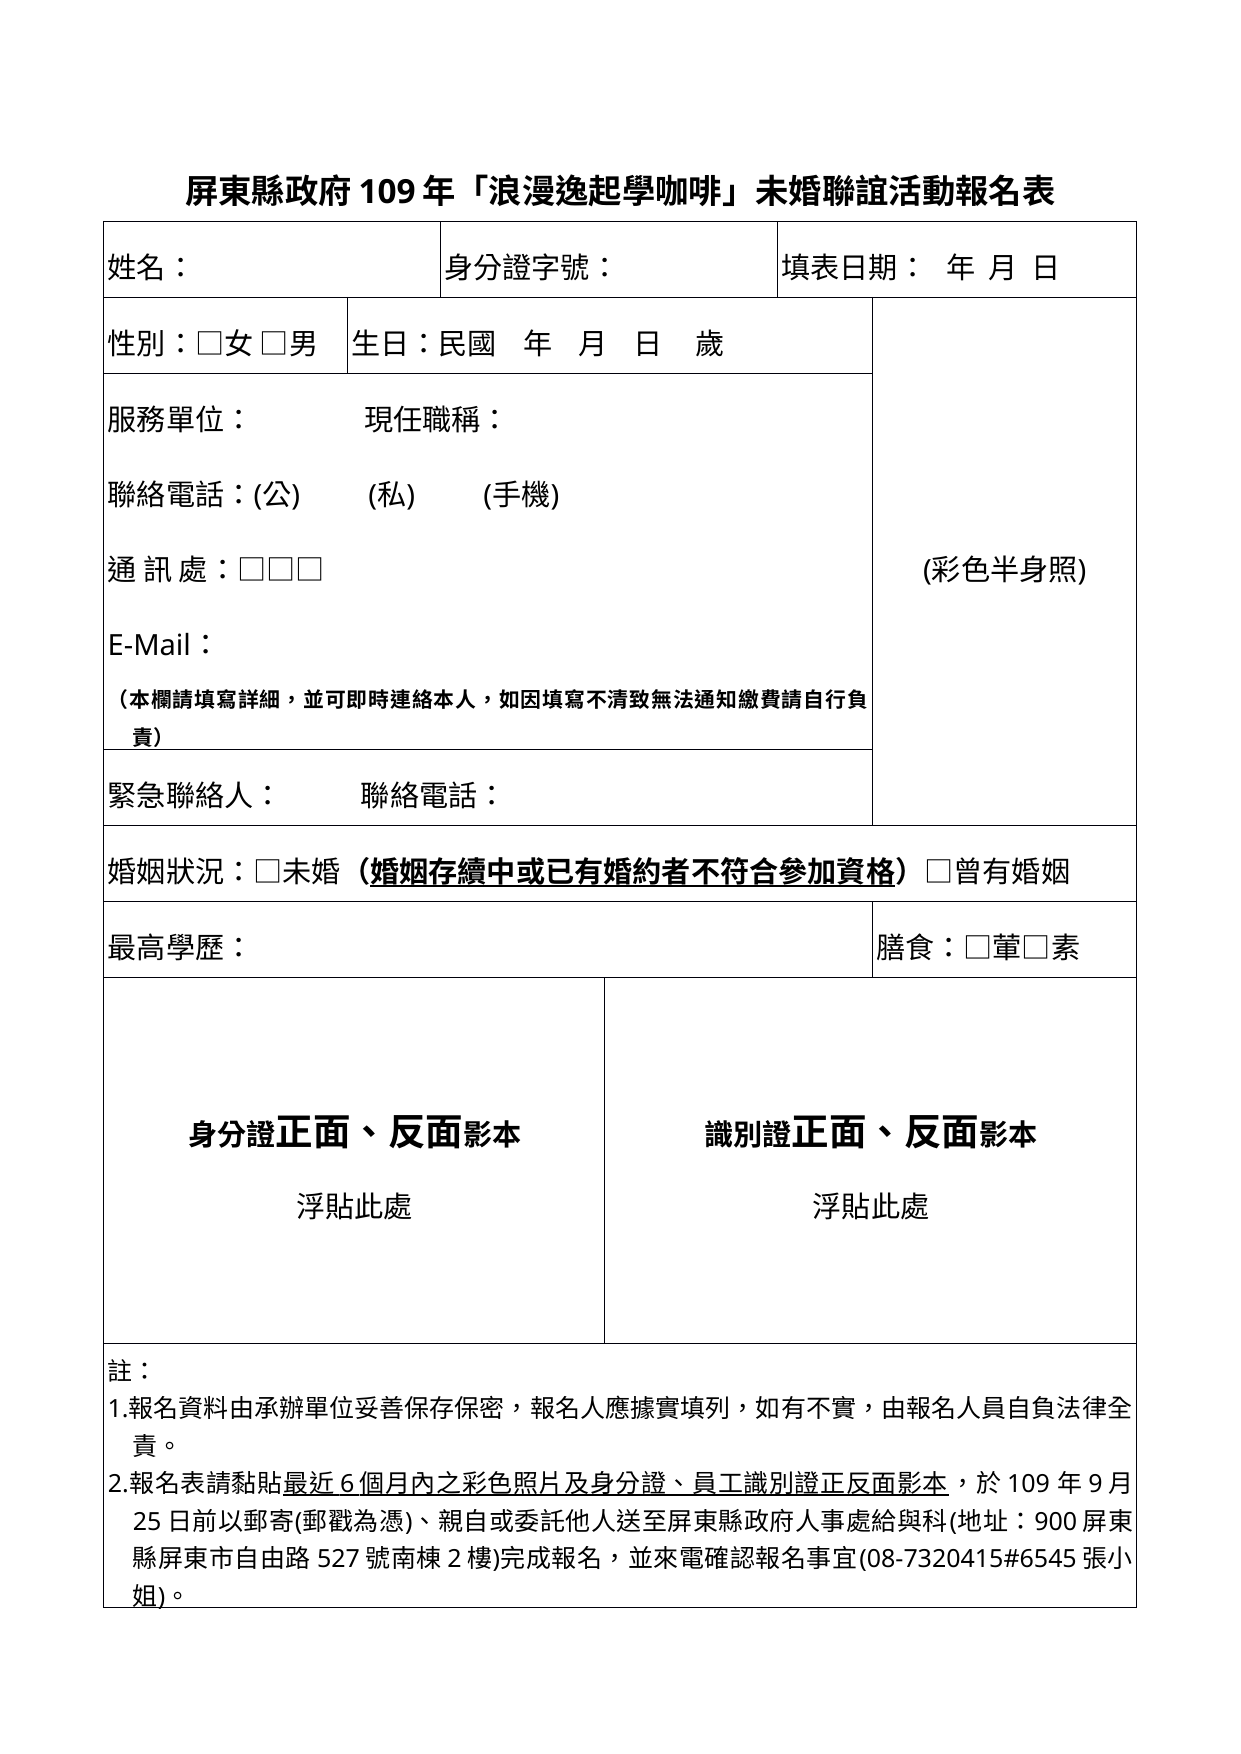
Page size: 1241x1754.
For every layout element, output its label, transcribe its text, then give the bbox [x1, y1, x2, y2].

table_cell 婚姻狀況：□未婚（婚姻存續中或已有婚約者不符合參加資格）□曾有婚姻 [104, 826, 1136, 901]
table_cell 服務單位： 現任職稱： 聯絡電話：(公) (私) (手機) 通 訊 處：□□□ E-Mail： （本欄請填寫詳細，並可即時連絡本人，如因填寫不清致無法通知繳費請自行負責） [104, 374, 872, 749]
table_cell 識別證正面、反面影本 浮貼此處 [605, 978, 1136, 1343]
table_header 填表日期： 年 月 日 [778, 222, 1136, 297]
table_cell 身分證正面、反面影本 浮貼此處 [104, 978, 604, 1343]
table_cell (彩色半身照) [873, 298, 1136, 825]
table_header 姓名： [104, 222, 440, 297]
table_cell 生日：民國 年 月 日 歲 [348, 298, 872, 373]
table_cell 緊急聯絡人： 聯絡電話： [104, 750, 872, 825]
table_cell 最高學歷： [104, 902, 872, 977]
table_cell 註： 1.報名資料由承辦單位妥善保存保密，報名人應據實填列，如有不實，由報名人員自負法律全責。 2.報名表請黏貼最近6個月內之彩色照片及身分證、員工識別證正反面影本，於109 年9月25日前以郵寄(郵戳為憑)、親自或委託他人送至屏東縣政府人事處給與科(地址：900屏東縣屏東市自由路527號南棟2樓)完成報名，並來電確認報名事宜(08-7320415#6545張小姐)。 [104, 1344, 1136, 1607]
table_cell 性別：□女 □男 [104, 298, 347, 373]
text 屏東縣政府109年「浪漫逸起學咖啡」未婚聯誼活動報名表 [112, 146, 1128, 221]
table_cell 膳食：□葷□素 [873, 902, 1136, 977]
table_header 身分證字號： [441, 222, 777, 297]
